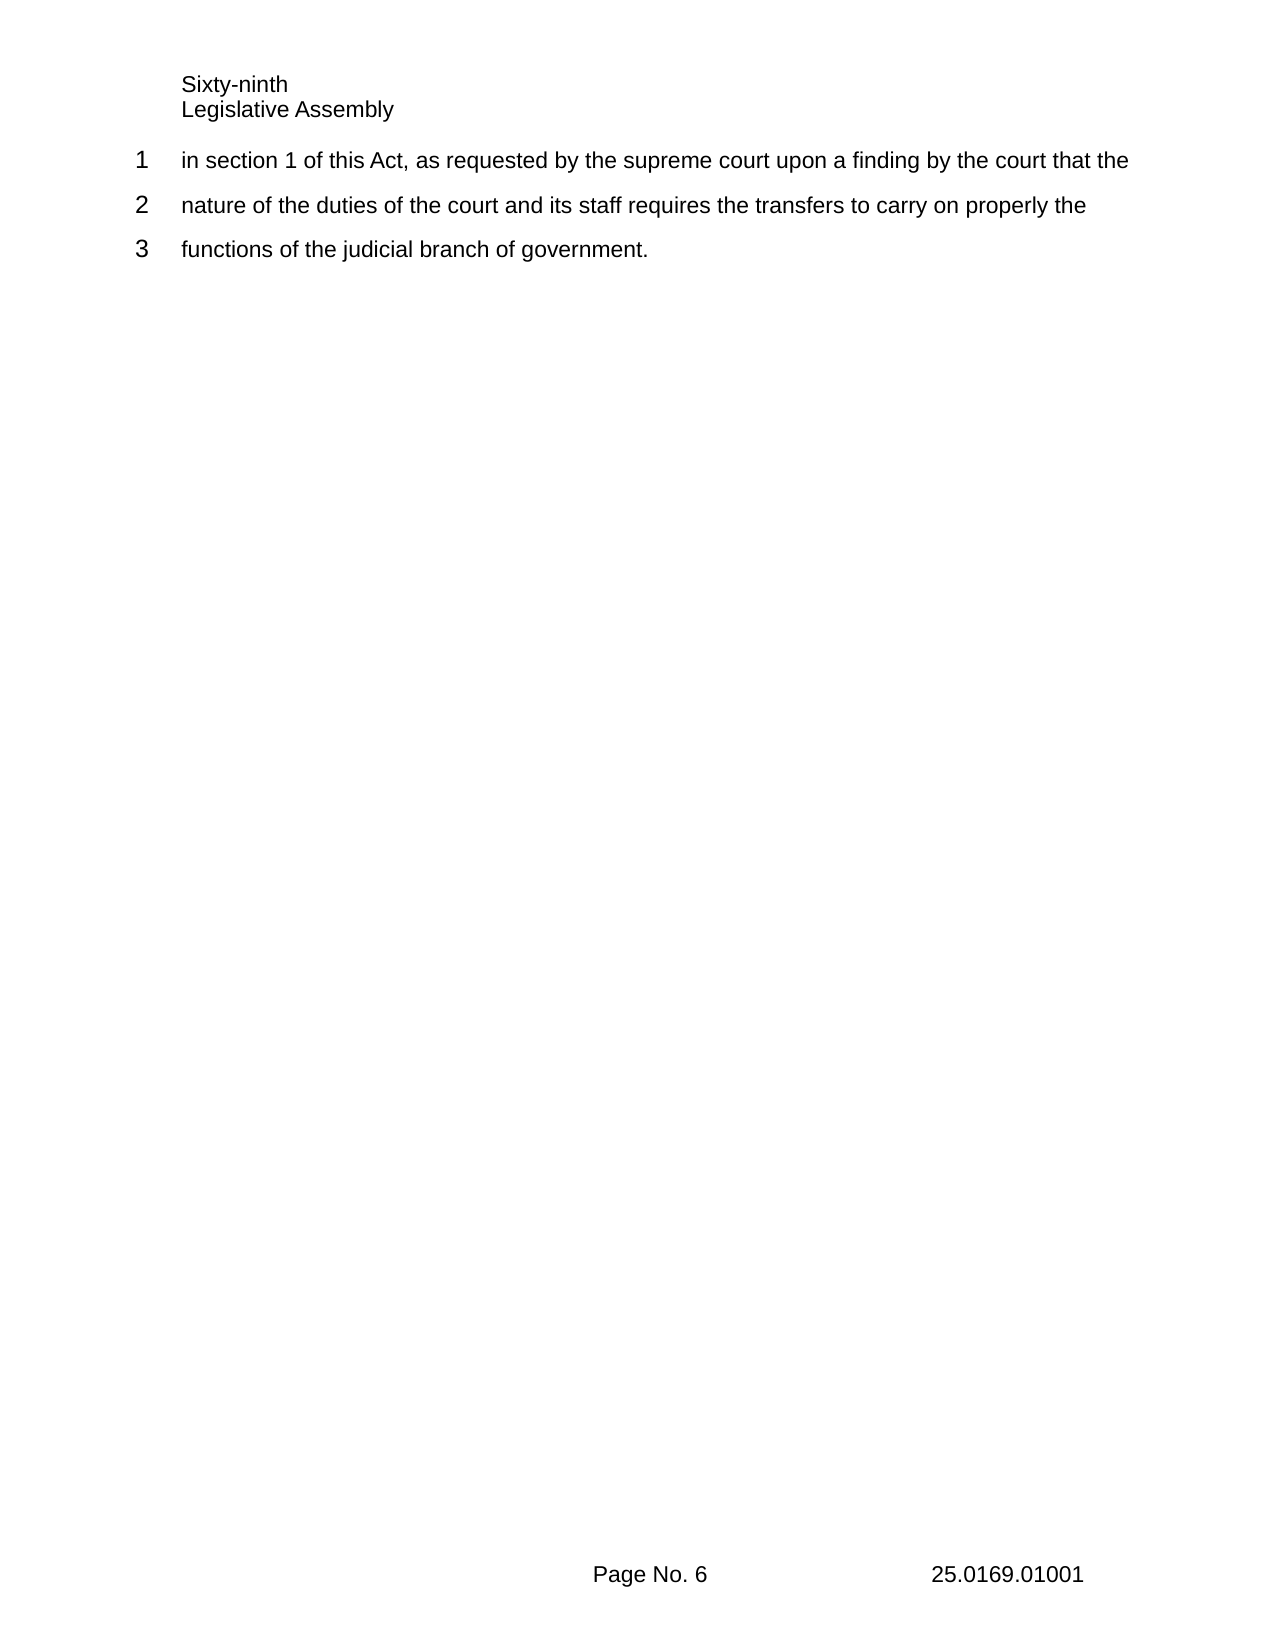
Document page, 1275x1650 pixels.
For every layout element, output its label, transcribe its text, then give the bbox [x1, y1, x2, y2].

text in section 1 of this Act, as requested by the supreme court upon a finding by the court that the nature of the duties of the court and its staff requires the transfers to carry on properly the functions of the judicial branch of government. [181, 133, 1154, 266]
